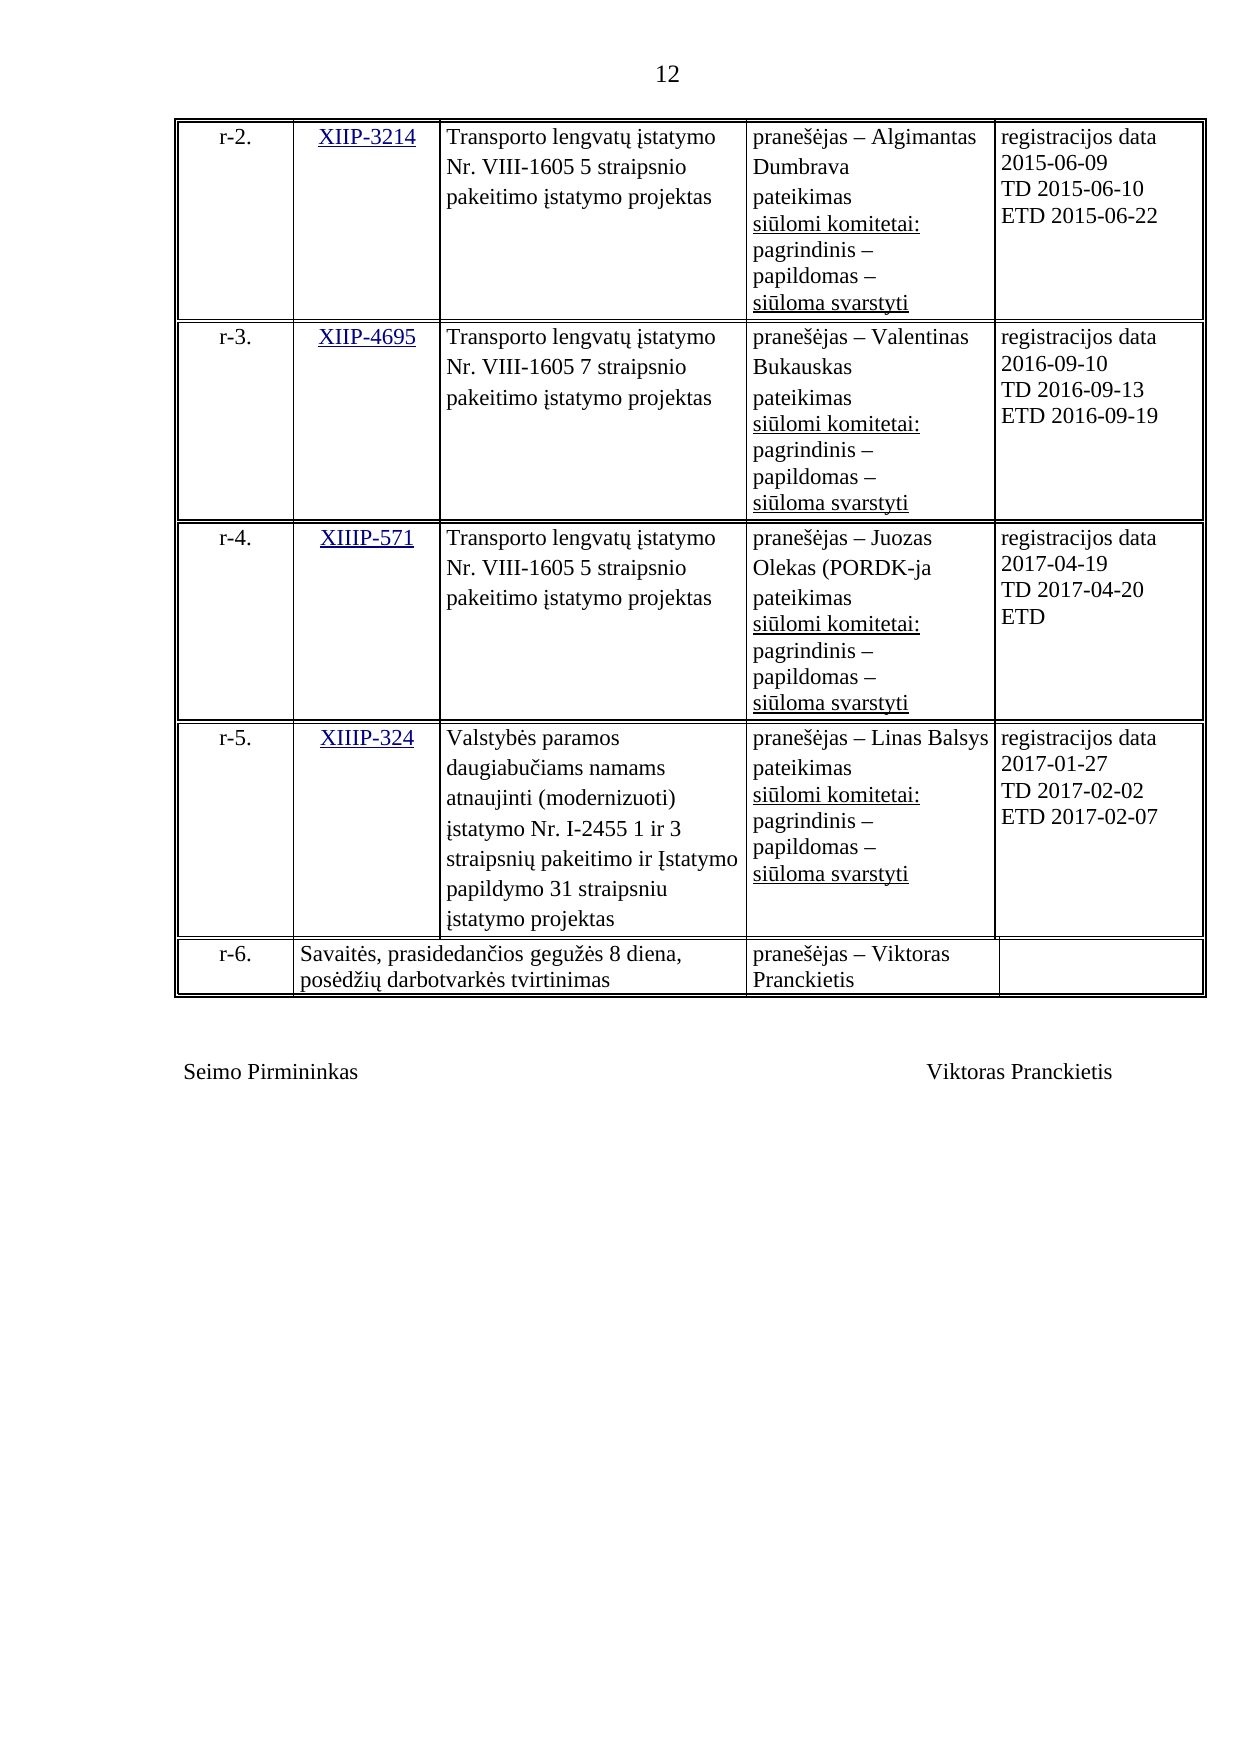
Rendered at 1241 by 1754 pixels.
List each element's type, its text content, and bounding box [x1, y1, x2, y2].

table_cell pranešėjas – Valentinas Bukauskas pateikimas siūlomi komitetai: pagrindinis – papildomas – siūloma svarstyti [747, 323, 994, 519]
table_cell XIIIP-571 [294, 524, 439, 719]
table_cell [1207, 936, 1240, 993]
table_cell [1207, 719, 1240, 936]
table_cell registracijos data 2017-01-27 TD 2017-02-02 ETD 2017-02-07 [996, 724, 1202, 936]
table_cell pranešėjas – Viktoras Pranckietis [747, 940, 999, 993]
table_cell Transporto lengvatų įstatymo Nr. VIII-1605 7 straipsnio pakeitimo įstatymo projektas [441, 323, 746, 519]
table_cell XIIP-3214 [294, 123, 439, 318]
table_cell r-3. [179, 323, 293, 519]
table_cell Transporto lengvatų įstatymo Nr. VIII-1605 5 straipsnio pakeitimo įstatymo projektas [441, 123, 746, 318]
table_cell [1207, 519, 1240, 719]
table_cell Transporto lengvatų įstatymo Nr. VIII-1605 5 straipsnio pakeitimo įstatymo projektas [441, 524, 746, 719]
table_cell registracijos data 2016-09-10 TD 2016-09-13 ETD 2016-09-19 [996, 323, 1202, 519]
table_cell Viktoras Pranckietis [915, 993, 1240, 1124]
table_cell pranešėjas – Algimantas Dumbrava pateikimas siūlomi komitetai: pagrindinis – papildomas – siūloma svarstyti [747, 123, 994, 318]
table_cell r-2. [179, 123, 293, 318]
table_cell Savaitės, prasidedančios gegužės 8 diena, posėdžių darbotvarkės tvirtinimas [294, 940, 746, 993]
table_cell r-6. [179, 940, 293, 993]
table_cell pranešėjas – Juozas Olekas (PORDK-ja pateikimas siūlomi komitetai: pagrindinis – papildomas – siūloma svarstyti [747, 524, 994, 719]
table_cell [532, 998, 915, 1124]
table_cell XIIP-4695 [294, 323, 439, 519]
table_cell registracijos data 2017-04-19 TD 2017-04-20 ETD [996, 524, 1202, 719]
table_cell Seimo Pirmininkas [172, 993, 532, 1124]
table_cell XIIIP-324 [294, 724, 439, 936]
table_cell pranešėjas – Linas Balsys pateikimas siūlomi komitetai: pagrindinis – papildomas – siūloma svarstyti [747, 724, 994, 936]
table_cell Valstybės paramos daugiabučiams namams atnaujinti (modernizuoti) įstatymo Nr. I-2455 1 ir 3 straipsnių pakeitimo ir Įstatymo papildymo 31 straipsniu įstatymo projektas [441, 724, 746, 936]
table_cell [1207, 319, 1240, 519]
table_cell r-5. [179, 724, 293, 936]
table_cell r-4. [179, 524, 293, 719]
table_cell [1207, 118, 1240, 318]
table_cell [1000, 940, 1202, 993]
table_cell registracijos data 2015-06-09 TD 2015-06-10 ETD 2015-06-22 [996, 123, 1202, 318]
